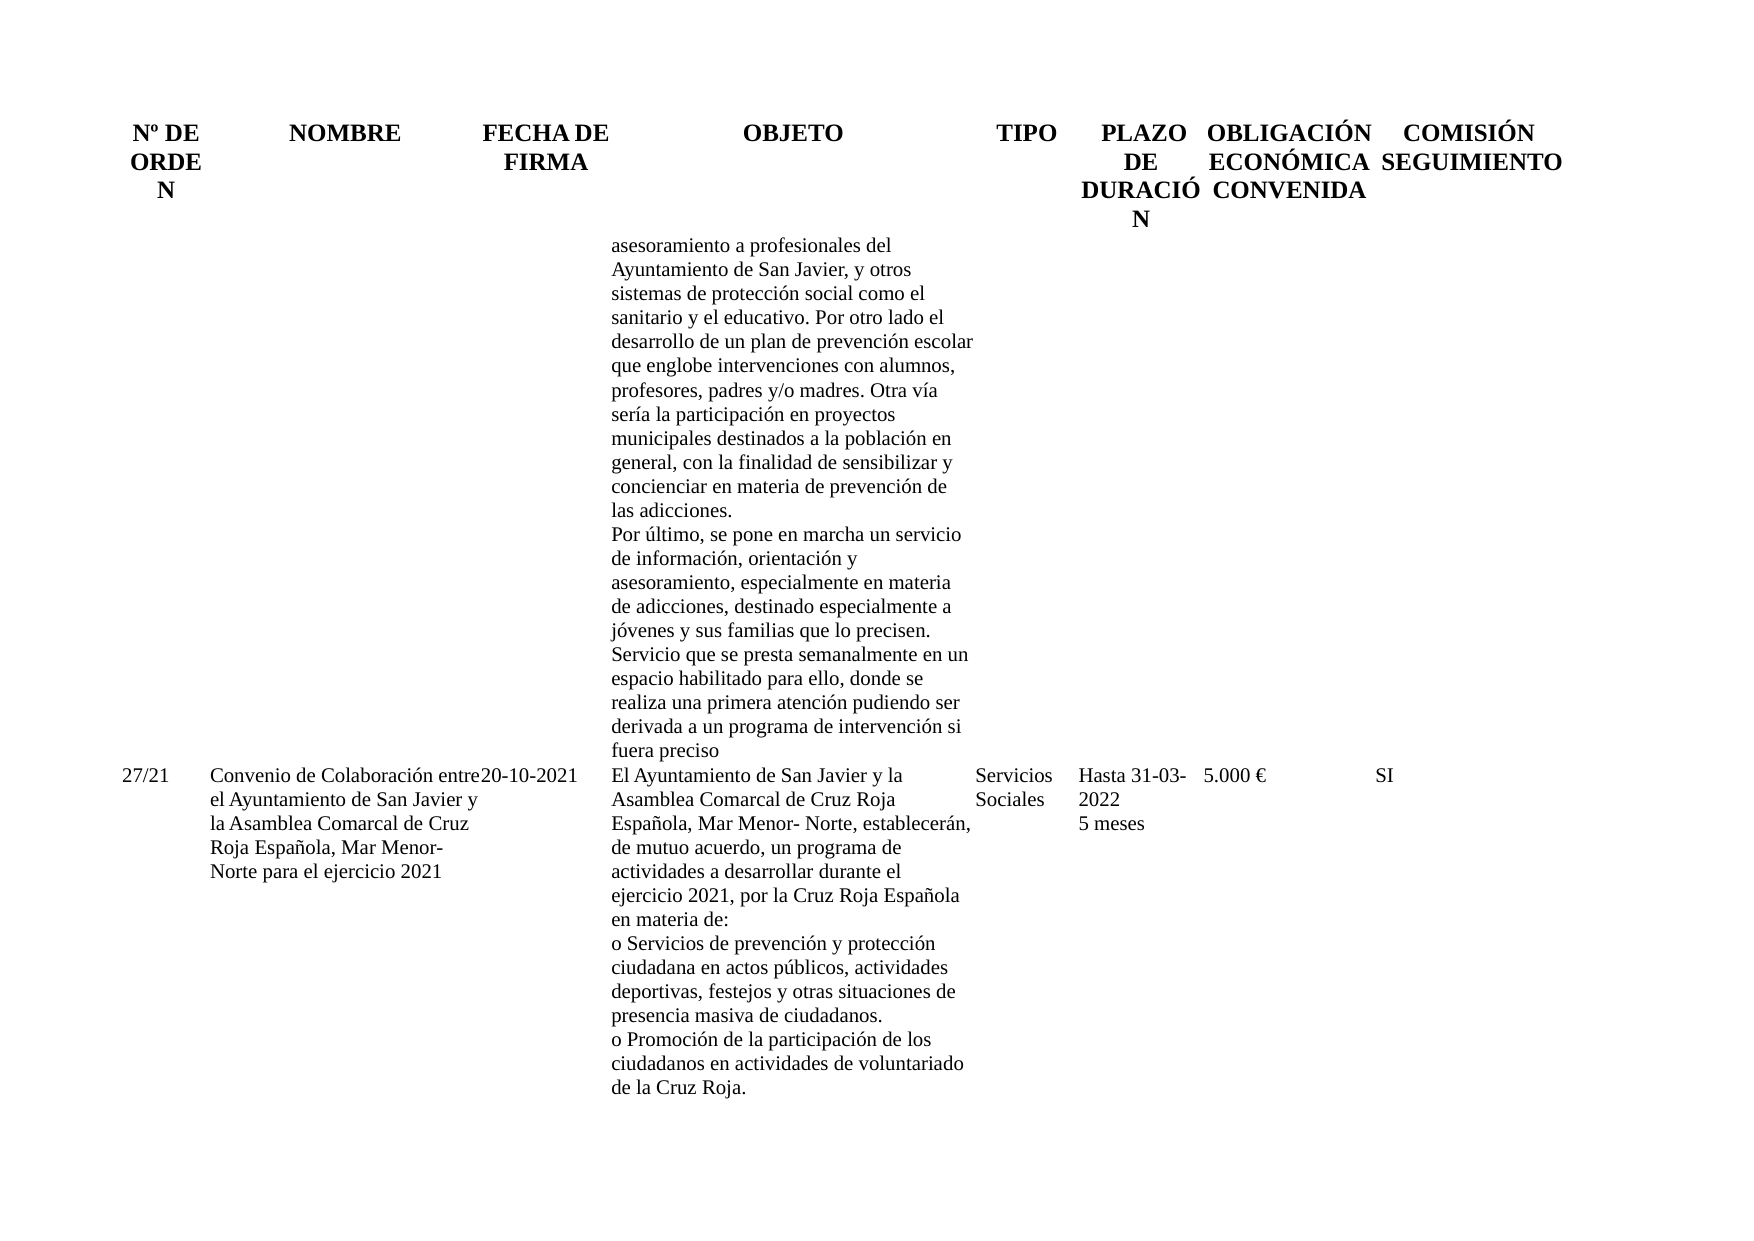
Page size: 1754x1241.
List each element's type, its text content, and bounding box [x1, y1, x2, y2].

table_cell asesoramiento a profesionales del Ayuntamiento de San Javier, y otros sistemas de protección social como el sanitario y el educativo. Por otro lado el desarrollo de un plan de prevención escolar que englobe intervenciones con alumnos, profesores, padres y/o madres. Otra vía sería la participación en proyectos municipales destinados a la población en general, con la finalidad de sensibilizar y concienciar en materia de prevención de las adicciones. Por último, se pone en marcha un servicio de información, orientación y asesoramiento, especialmente en materia de adicciones, destinado especialmente a jóvenes y sus familias que lo precisen. Servicio que se presta semanalmente en un espacio habilitado para ello, donde se realiza una primera atención pudiendo ser derivada a un programa de intervención si fuera preciso [611, 233, 975, 762]
table_cell [122, 233, 210, 762]
table_header OBLIGACIÓN ECONÓMICA CONVENIDA [1203, 118, 1375, 233]
table_header FECHA DE FIRMA [481, 118, 611, 233]
table_cell 5.000 € [1203, 763, 1375, 1099]
table_cell 20-10-2021 [481, 763, 611, 1099]
table_cell [975, 233, 1078, 762]
table_cell [1078, 233, 1203, 762]
table_header COMISIÓN SEGUIMIENTO [1375, 118, 1569, 233]
table_header NOMBRE [210, 118, 481, 233]
table_header PLAZO DE DURACIÓN [1078, 118, 1203, 233]
table_header OBJETO [611, 118, 975, 233]
table_cell Servicios Sociales [975, 763, 1078, 1099]
table_cell [1203, 233, 1375, 762]
table_cell El Ayuntamiento de San Javier y la Asamblea Comarcal de Cruz Roja Española, Mar Menor- Norte, establecerán, de mutuo acuerdo, un programa de actividades a desarrollar durante el ejercicio 2021, por la Cruz Roja Española en materia de: o Servicios de prevención y protección ciudadana en actos públicos, actividades deportivas, festejos y otras situaciones de presencia masiva de ciudadanos. o Promoción de la participación de los ciudadanos en actividades de voluntariado de la Cruz Roja. [611, 763, 975, 1099]
table_header Nº DE ORDEN [122, 118, 210, 233]
table_cell Convenio de Colaboración entre el Ayuntamiento de San Javier y la Asamblea Comarcal de Cruz Roja Española, Mar Menor-Norte para el ejercicio 2021 [210, 763, 481, 1099]
table_cell Hasta 31-03-2022 5 meses [1078, 763, 1203, 1099]
table_cell [1375, 233, 1569, 762]
table_cell 27/21 [122, 763, 210, 1099]
table_header TIPO [975, 118, 1078, 233]
table_cell [481, 233, 611, 762]
table_cell [210, 233, 481, 762]
table_cell SI [1375, 763, 1569, 1099]
